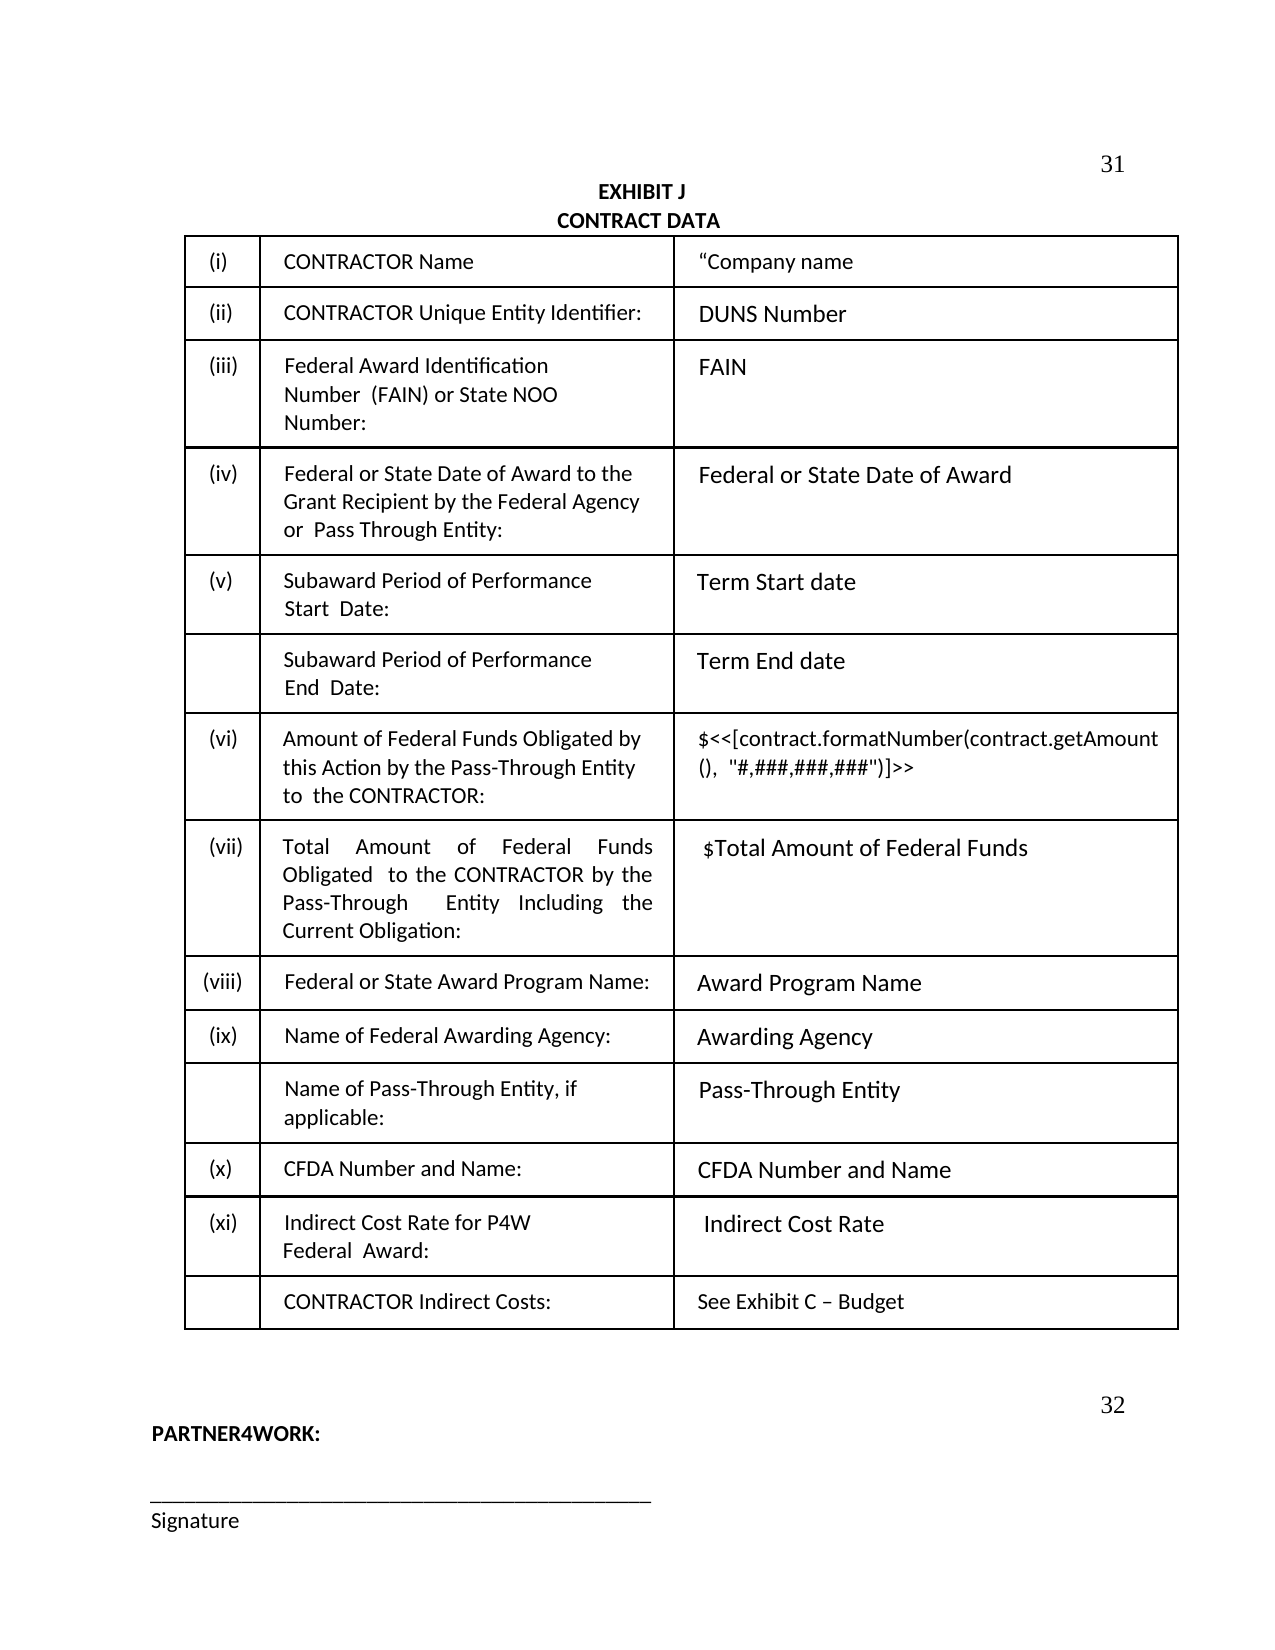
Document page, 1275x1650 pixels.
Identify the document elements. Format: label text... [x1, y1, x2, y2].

text CONTRACT DATA [557, 207, 1168, 235]
table_cell Federal or State Award Program Name: [261, 957, 673, 1008]
table_cell (vii) [186, 821, 259, 955]
table_cell (ii) [186, 288, 259, 339]
table_cell Awarding Agency [675, 1011, 1177, 1062]
table_cell (iii) [186, 341, 259, 446]
text EXHIBIT J [598, 177, 1168, 206]
table_cell Pass-Through Entity [675, 1064, 1177, 1142]
table_cell Amount of Federal Funds Obligated by this Action by the Pass-Through Entity to the CONTRACTOR: [261, 714, 673, 819]
table_cell CONTRACTOR Indirect Costs: [261, 1277, 673, 1328]
table_cell (v) [186, 556, 259, 633]
table_header CONTRACTOR Name [261, 237, 673, 286]
table_cell (vi) [186, 714, 259, 819]
table_cell Name of Federal Awarding Agency: [261, 1011, 673, 1062]
table_header “Company name [675, 237, 1177, 286]
table_cell $<<[contract.formatNumber(contract.getAmount(), "#,###,###,###")]>> [675, 714, 1177, 819]
table_cell Indirect Cost Rate for P4W Federal Award: [261, 1198, 673, 1274]
table_cell Award Program Name [675, 957, 1177, 1008]
table_cell Term End date [675, 635, 1177, 712]
text PARTNER4WORK: [152, 1419, 1168, 1447]
text 31 [150, 149, 1125, 177]
table_cell DUNS Number [675, 288, 1177, 339]
table_cell Total Amount of Federal Funds Obligated to the CONTRACTOR by the Pass-Through Entity Including the Current Obligation: [261, 821, 673, 955]
table_cell [186, 1277, 259, 1328]
table_cell Federal Award Identification Number (FAIN) or State NOO Number: [261, 341, 673, 446]
table_cell CFDA Number and Name: [261, 1144, 673, 1195]
table_cell Subaward Period of Performance End Date: [261, 635, 673, 712]
table_cell (x) [186, 1144, 259, 1195]
table_cell (xi) [186, 1198, 259, 1274]
table_cell [186, 1064, 259, 1142]
table_cell (iv) [186, 449, 259, 554]
table_cell $Total Amount of Federal Funds [675, 821, 1177, 955]
table_header (i) [186, 237, 259, 286]
table_cell CFDA Number and Name [675, 1144, 1177, 1195]
table_cell FAIN [675, 341, 1177, 446]
table_cell (ix) [186, 1011, 259, 1062]
table_cell [186, 635, 259, 712]
table_cell See Exhibit C – Budget [675, 1277, 1177, 1328]
table_cell Name of Pass-Through Entity, if applicable: [261, 1064, 673, 1142]
table_cell CONTRACTOR Unique Entity Identifier: [261, 288, 673, 339]
table_cell (viii) [186, 957, 259, 1008]
text ____________________________________________ Signature [150, 1478, 652, 1534]
table_cell Subaward Period of Performance Start Date: [261, 556, 673, 633]
table_cell Indirect Cost Rate [675, 1198, 1177, 1274]
table_cell Federal or State Date of Award [675, 449, 1177, 554]
table_cell Term Start date [675, 556, 1177, 633]
text 32 [150, 1391, 1125, 1419]
table_cell Federal or State Date of Award to the Grant Recipient by the Federal Agency or Pass Through Entity: [261, 449, 673, 554]
